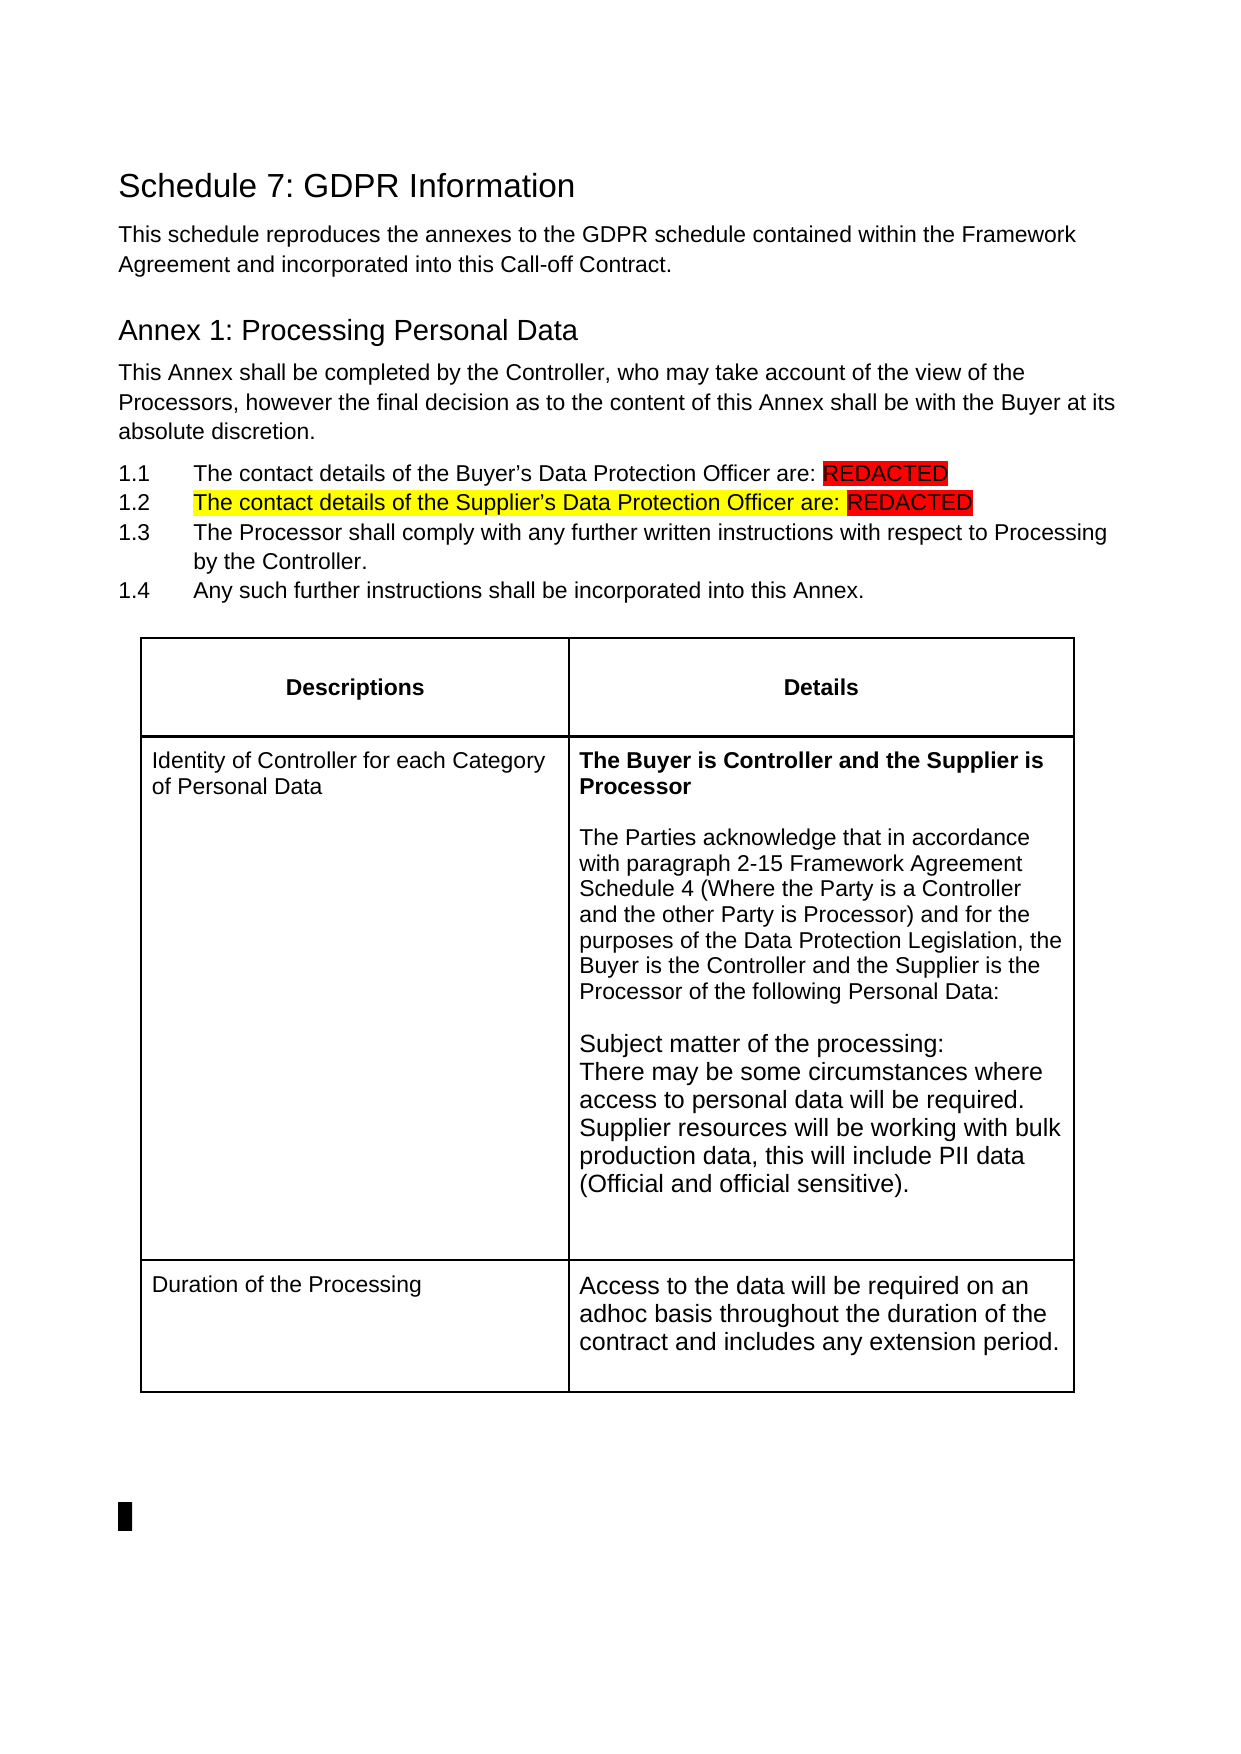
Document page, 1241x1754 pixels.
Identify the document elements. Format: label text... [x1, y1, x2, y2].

table_cell Identity of Controller for each Category of Personal Data [142, 738, 568, 1259]
table_header Details [570, 639, 1073, 735]
table_header Descriptions [142, 639, 568, 735]
text This Annex shall be completed by the Controller, who may take account of the view of the Processors, however the final decision as to the content of this Annex shall be with the Buyer at its absolute discretion. [118, 360, 1122, 444]
text This schedule reproduces the annexes to the GDPR schedule contained within the Framework Agreement and incorporated into this Call-off Contract. [118, 222, 1122, 277]
text Annex 1: Processing Personal Data [118, 314, 1122, 347]
text 1.4 Any such further instructions shall be incorporated into this Annex. [118, 578, 1122, 604]
table_cell Duration of the Processing [142, 1261, 568, 1391]
text 1.1 The contact details of the Buyer’s Data Protection Officer are: REDACTED [118, 461, 1122, 486]
table_cell The Buyer is Controller and the Supplier is Processor The Parties acknowledge that in accordance with paragraph 2-15 Framework Agreement Schedule 4 (Where the Party is a Controller and the other Party is Processor) and for the purposes of the Data Protection Legislation, the Buyer is the Controller and the Supplier is the Processor of the following Personal Data: Subject matter of the processing: There may be some circumstances where access to personal data will be required. Supplier resources will be working with bulk production data, this will include PII data (Official and official sensitive). [570, 738, 1073, 1259]
table_cell Access to the data will be required on an adhoc basis throughout the duration of the contract and includes any extension period. [570, 1261, 1073, 1391]
text 1.2 The contact details of the Supplier’s Data Protection Officer are: REDACTED [118, 490, 1122, 516]
text Schedule 7: GDPR Information [118, 167, 1122, 204]
picture [118, 1502, 133, 1531]
text 1.3 The Processor shall comply with any further written instructions with respect to Processing by the Controller. [118, 519, 1122, 574]
